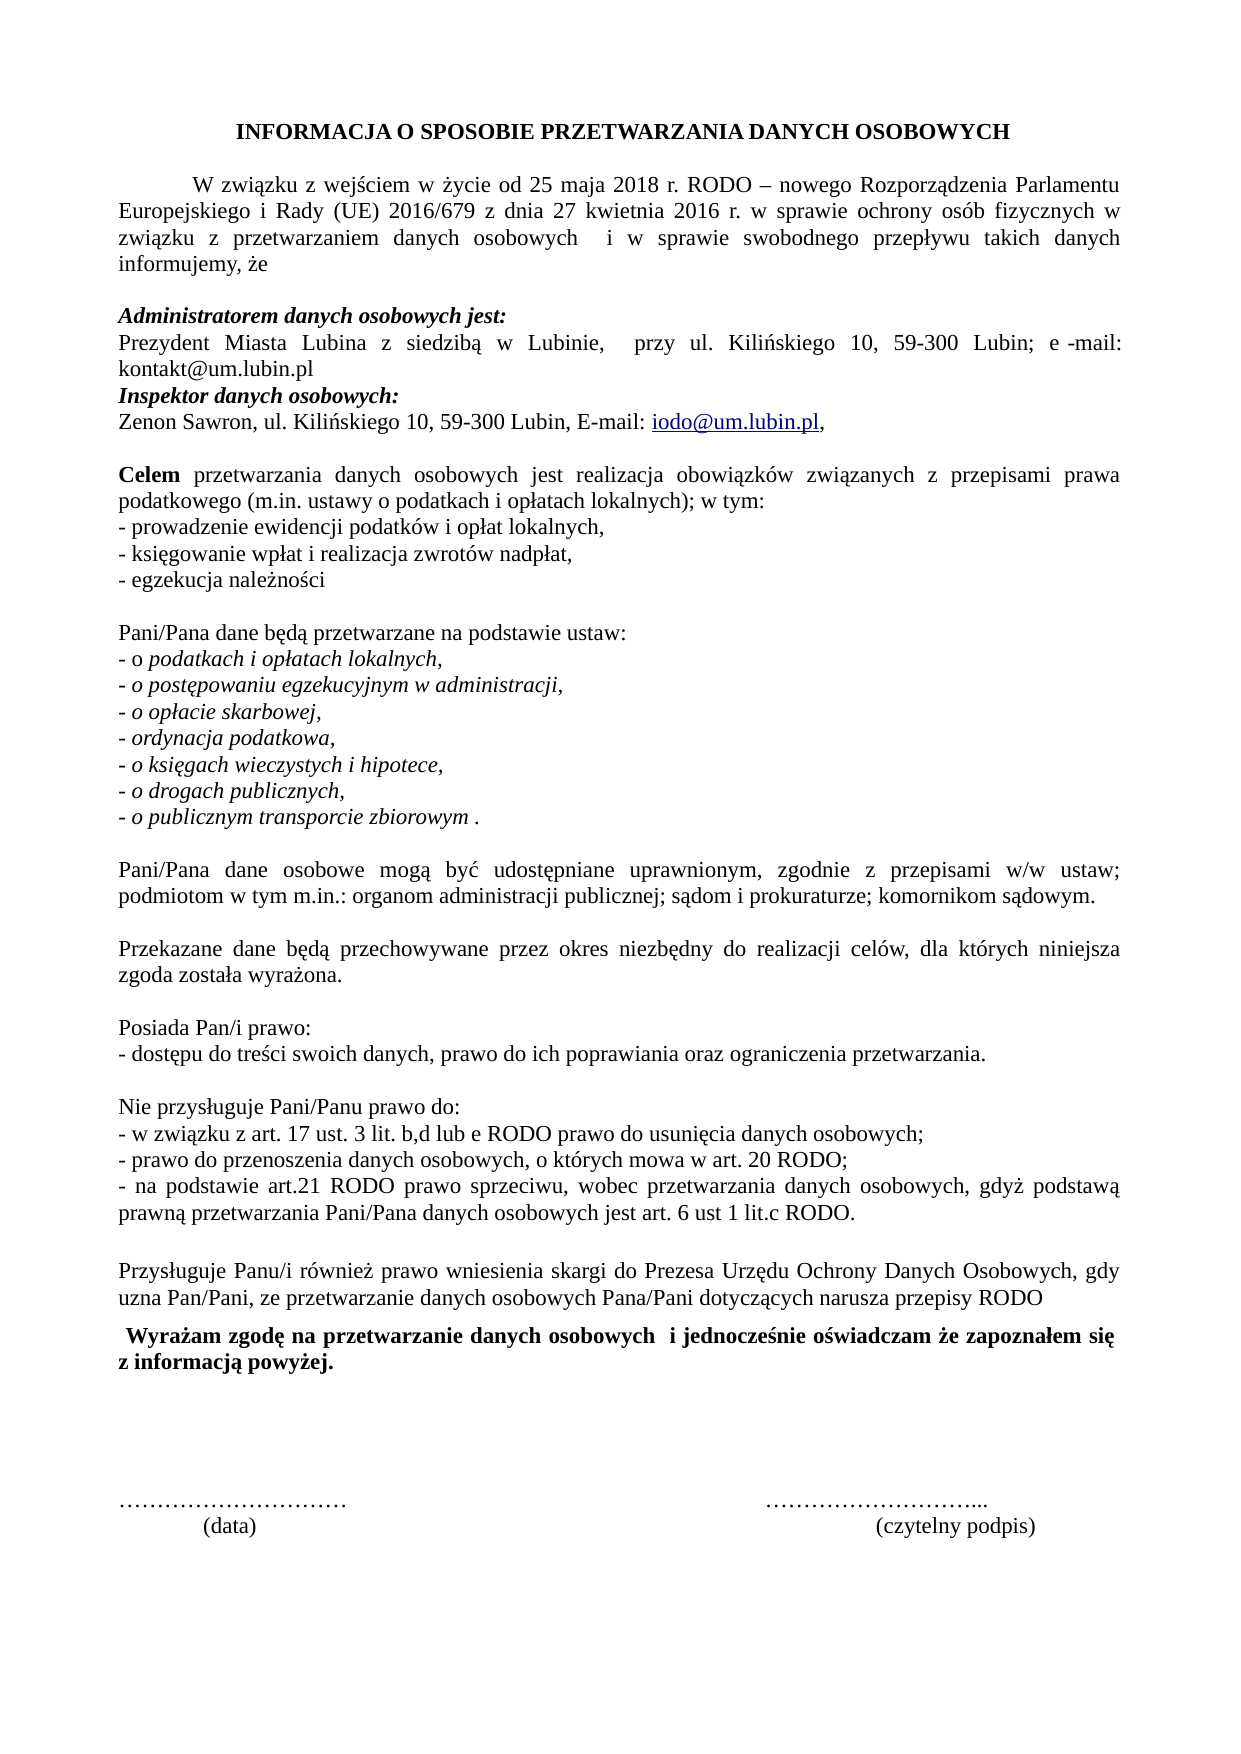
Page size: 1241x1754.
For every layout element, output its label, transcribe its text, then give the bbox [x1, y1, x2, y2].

text Nie przysługuje Pani/Panu prawo do: [118, 1093, 1122, 1119]
text - o podatkach i opłatach lokalnych, [118, 645, 1122, 672]
text - o publicznym transporcie zbiorowym . [118, 803, 1122, 830]
text - księgowanie wpłat i realizacja zwrotów nadpłat, [118, 540, 1122, 566]
text INFORMACJA O SPOSOBIE PRZETWARZANIA DANYCH OSOBOWYCH [118, 118, 1122, 144]
text - o księgach wieczystych i hipotece, [118, 751, 1122, 777]
text - o drogach publicznych, [118, 777, 1122, 803]
text Pani/Pana dane będą przetwarzane na podstawie ustaw: [118, 619, 1122, 645]
text - ordynacja podatkowa, [118, 724, 1122, 751]
text ………………………… ………………………... [118, 1486, 1122, 1512]
text Prezydent Miasta Lubina z siedzibą w Lubinie, przy ul. Kilińskiego 10, 59-300 Lubin; e -mail: kontakt@um.lubin.pl [118, 329, 1122, 382]
text - prawo do przenoszenia danych osobowych, o których mowa w art. 20 RODO; [118, 1146, 1122, 1172]
text Inspektor danych osobowych: [118, 382, 1122, 408]
text - dostępu do treści swoich danych, prawo do ich poprawiania oraz ograniczenia przetwarzania. [118, 1041, 1122, 1067]
text Celem przetwarzania danych osobowych jest realizacja obowiązków związanych z przepisami prawa podatkowego (m.in. ustawy o podatkach i opłatach lokalnych); w tym: [118, 461, 1122, 513]
text - w związku z art. 17 ust. 3 lit. b,d lub e RODO prawo do usunięcia danych osobowych; [118, 1119, 1122, 1146]
text W związku z wejściem w życie od 25 maja 2018 r. RODO – nowego Rozporządzenia Parlamentu Europejskiego i Rady (UE) 2016/679 z dnia 27 kwietnia 2016 r. w sprawie ochrony osób fizycznych w związku z przetwarzaniem danych osobowych i w sprawie swobodnego przepływu takich danych informujemy, że [118, 171, 1122, 276]
text - o opłacie skarbowej, [118, 698, 1122, 724]
text Pani/Pana dane osobowe mogą być udostępniane uprawnionym, zgodnie z przepisami w/w ustaw; podmiotom w tym m.in.: organom administracji publicznej; sądom i prokuraturze; komornikom sądowym. [118, 856, 1122, 909]
text Administratorem danych osobowych jest: [118, 303, 1122, 329]
text - egzekucja należności [118, 566, 1122, 592]
text Przysługuje Panu/i również prawo wniesienia skargi do Prezesa Urzędu Ochrony Danych Osobowych, gdy uzna Pan/Pani, ze przetwarzanie danych osobowych Pana/Pani dotyczących narusza przepisy RODO [118, 1257, 1122, 1310]
text - na podstawie art.21 RODO prawo sprzeciwu, wobec przetwarzania danych osobowych, gdyż podstawą prawną przetwarzania Pani/Pana danych osobowych jest art. 6 ust 1 lit.c RODO. [118, 1172, 1122, 1225]
text Zenon Sawron, ul. Kilińskiego 10, 59-300 Lubin, E-mail: iodo@um.lubin.pl, [118, 408, 1122, 434]
text Przekazane dane będą przechowywane przez okres niezbędny do realizacji celów, dla których niniejsza zgoda została wyrażona. [118, 935, 1122, 988]
text Wyrażam zgodę na przetwarzanie danych osobowych i jednocześnie oświadczam że zapoznałem się z informacją powyżej. [118, 1322, 1122, 1374]
text Posiada Pan/i prawo: [118, 1014, 1122, 1041]
text - prowadzenie ewidencji podatków i opłat lokalnych, [118, 513, 1122, 540]
text - o postępowaniu egzekucyjnym w administracji, [118, 672, 1122, 698]
text (data) (czytelny podpis) [118, 1512, 1122, 1565]
